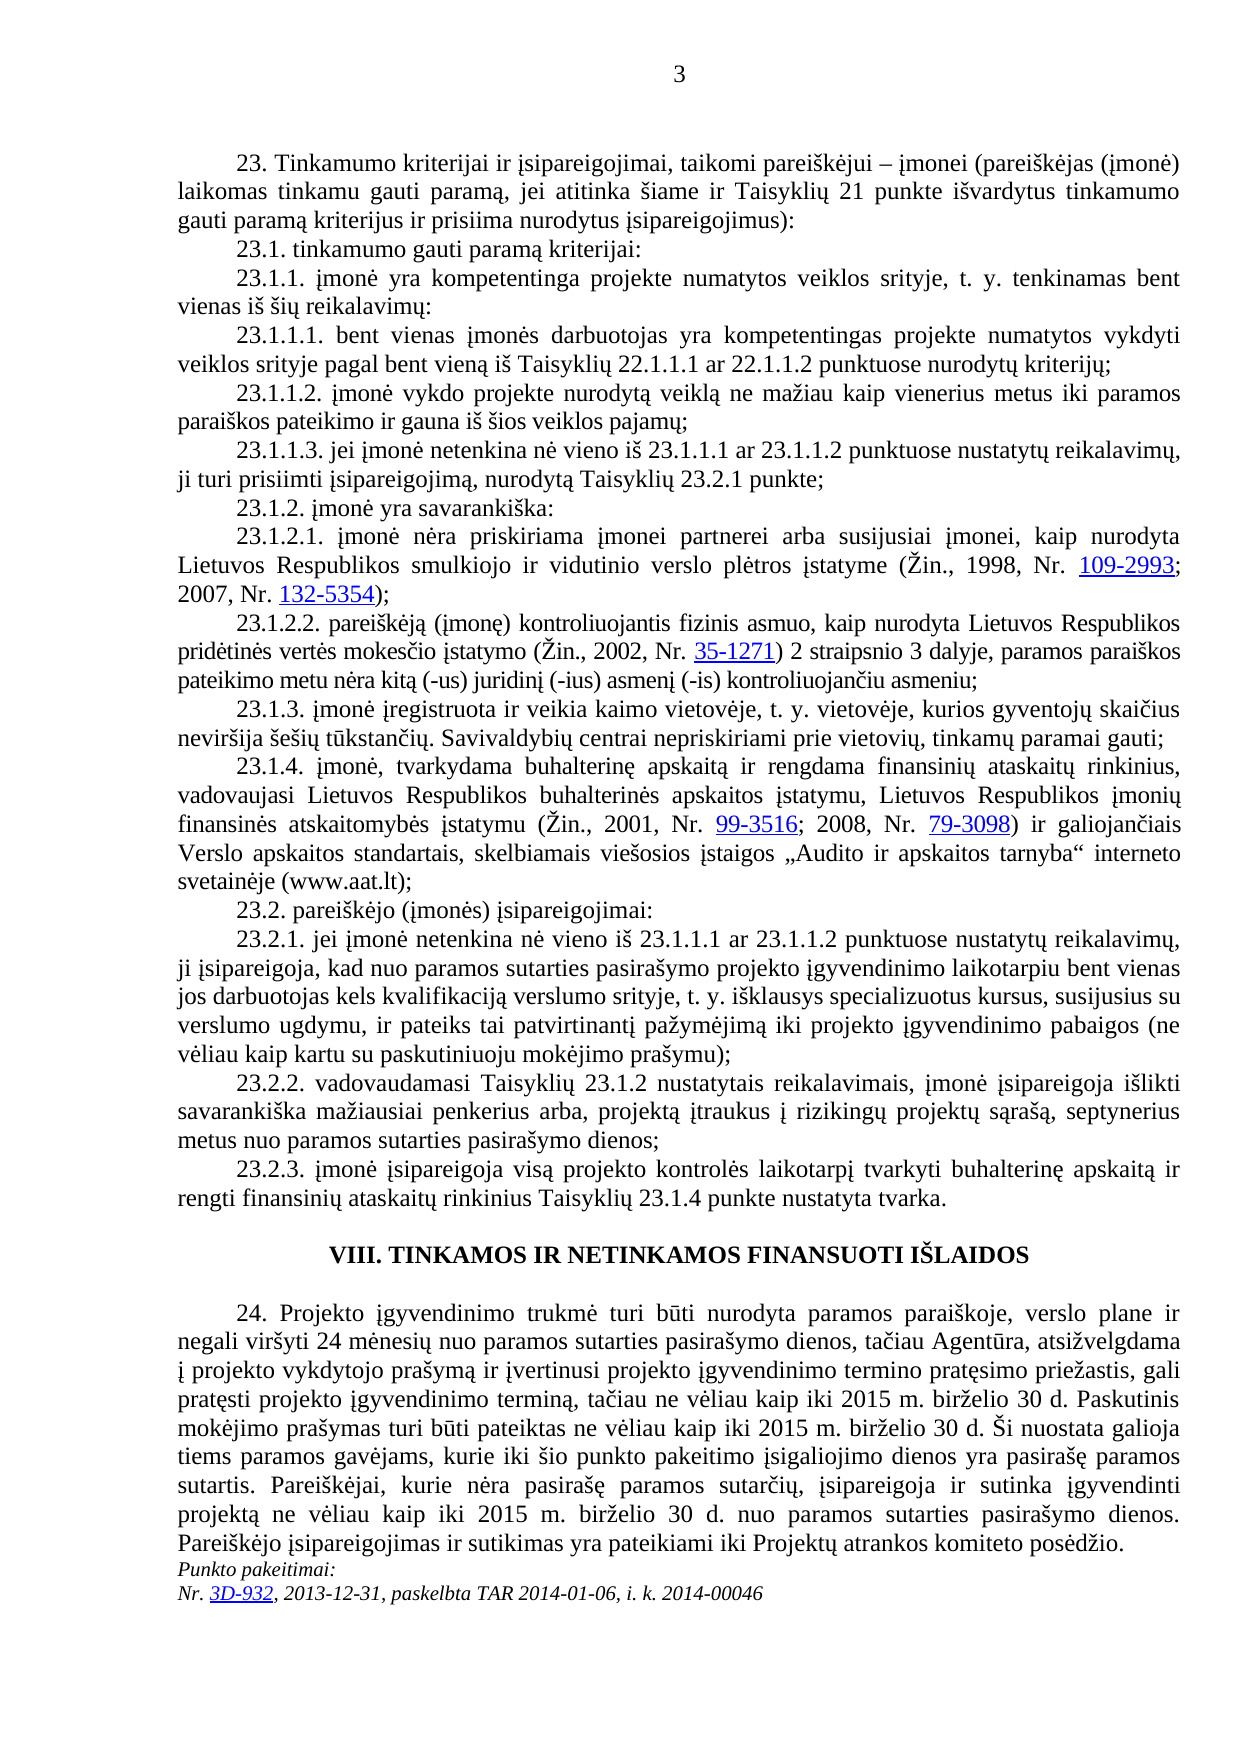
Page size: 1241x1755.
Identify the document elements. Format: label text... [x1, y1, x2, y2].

text 23.1.1.3. jei įmonė netenkina nė vieno iš 23.1.1.1 ar 23.1.1.2 punktuose nustatytų reikalavimų, ji turi prisiimti įsipareigojimą, nurodytą Taisyklių 23.2.1 punkte; [177, 435, 1181, 493]
text 23.1.4. įmonė, tvarkydama buhalterinę apskaitą ir rengdama finansinių ataskaitų rinkinius, vadovaujasi Lietuvos Respublikos buhalterinės apskaitos įstatymu, Lietuvos Respublikos įmonių finansinės atskaitomybės įstatymu (Žin., 2001, Nr. 99-3516; 2008, Nr. 79-3098) ir galiojančiais Verslo apskaitos standartais, skelbiamais viešosios įstaigos „Audito ir apskaitos tarnyba“ interneto svetainėje (www.aat.lt); [177, 751, 1181, 895]
text 23.1.2.2. pareiškėją (įmonę) kontroliuojantis fizinis asmuo, kaip nurodyta Lietuvos Respublikos pridėtinės vertės mokesčio įstatymo (Žin., 2002, Nr. 35-1271) 2 straipsnio 3 dalyje, paramos paraiškos pateikimo metu nėra kitą (-us) juridinį (-ius) asmenį (-is) kontroliuojančiu asmeniu; [177, 608, 1181, 694]
text 23.1.2.1. įmonė nėra priskiriama įmonei partnerei arba susijusiai įmonei, kaip nurodyta Lietuvos Respublikos smulkiojo ir vidutinio verslo plėtros įstatyme (Žin., 1998, Nr. 109-2993; 2007, Nr. 132-5354); [177, 521, 1181, 608]
text Nr. 3D-932, 2013-12-31, paskelbta TAR 2014-01-06, i. k. 2014-00046 [177, 1581, 1181, 1604]
text VIII. TINKAMOS IR NETINKAMOS FINANSUOTI IŠLAIDOS [177, 1240, 1181, 1269]
text 23.1.1. įmonė yra kompetentinga projekte numatytos veiklos srityje, t. y. tenkinamas bent vienas iš šių reikalavimų: [177, 263, 1181, 320]
text Punkto pakeitimai: [177, 1556, 1181, 1581]
text 23.1. tinkamumo gauti paramą kriterijai: [177, 234, 1181, 263]
text 23.2. pareiškėjo (įmonės) įsipareigojimai: [177, 895, 1181, 924]
text 24. Projekto įgyvendinimo trukmė turi būti nurodyta paramos paraiškoje, verslo plane ir negali viršyti 24 mėnesių nuo paramos sutarties pasirašymo dienos, tačiau Agentūra, atsižvelgdama į projekto vykdytojo prašymą ir įvertinusi projekto įgyvendinimo termino pratęsimo priežastis, gali pratęsti projekto įgyvendinimo terminą, tačiau ne vėliau kaip iki 2015 m. birželio 30 d. Paskutinis mokėjimo prašymas turi būti pateiktas ne vėliau kaip iki 2015 m. birželio 30 d. Ši nuostata galioja tiems paramos gavėjams, kurie iki šio punkto pakeitimo įsigaliojimo dienos yra pasirašę paramos sutartis. Pareiškėjai, kurie nėra pasirašę paramos sutarčių, įsipareigoja ir sutinka įgyvendinti projektą ne vėliau kaip iki 2015 m. birželio 30 d. nuo paramos sutarties pasirašymo dienos. Pareiškėjo įsipareigojimas ir sutikimas yra pateikiami iki Projektų atrankos komiteto posėdžio. [177, 1298, 1181, 1556]
text 23.2.1. jei įmonė netenkina nė vieno iš 23.1.1.1 ar 23.1.1.2 punktuose nustatytų reikalavimų, ji įsipareigoja, kad nuo paramos sutarties pasirašymo projekto įgyvendinimo laikotarpiu bent vienas jos darbuotojas kels kvalifikaciją verslumo srityje, t. y. išklausys specializuotus kursus, susijusius su verslumo ugdymu, ir pateiks tai patvirtinantį pažymėjimą iki projekto įgyvendinimo pabaigos (ne vėliau kaip kartu su paskutiniuoju mokėjimo prašymu); [177, 924, 1181, 1068]
text 23.2.3. įmonė įsipareigoja visą projekto kontrolės laikotarpį tvarkyti buhalterinę apskaitą ir rengti finansinių ataskaitų rinkinius Taisyklių 23.1.4 punkte nustatyta tvarka. [177, 1154, 1181, 1211]
text 23.1.2. įmonė yra savarankiška: [177, 493, 1181, 521]
text 23.2.2. vadovaudamasi Taisyklių 23.1.2 nustatytais reikalavimais, įmonė įsipareigoja išlikti savarankiška mažiausiai penkerius arba, projektą įtraukus į rizikingų projektų sąrašą, septynerius metus nuo paramos sutarties pasirašymo dienos; [177, 1068, 1181, 1154]
text 23. Tinkamumo kriterijai ir įsipareigojimai, taikomi pareiškėjui – įmonei (pareiškėjas (įmonė) laikomas tinkamu gauti paramą, jei atitinka šiame ir Taisyklių 21 punkte išvardytus tinkamumo gauti paramą kriterijus ir prisiima nurodytus įsipareigojimus): [177, 148, 1181, 234]
text 23.1.3. įmonė įregistruota ir veikia kaimo vietovėje, t. y. vietovėje, kurios gyventojų skaičius neviršija šešių tūkstančių. Savivaldybių centrai nepriskiriami prie vietovių, tinkamų paramai gauti; [177, 694, 1181, 751]
text 23.1.1.1. bent vienas įmonės darbuotojas yra kompetentingas projekte numatytos vykdyti veiklos srityje pagal bent vieną iš Taisyklių 22.1.1.1 ar 22.1.1.2 punktuose nurodytų kriterijų; [177, 320, 1181, 378]
text 23.1.1.2. įmonė vykdo projekte nurodytą veiklą ne mažiau kaip vienerius metus iki paramos paraiškos pateikimo ir gauna iš šios veiklos pajamų; [177, 378, 1181, 435]
